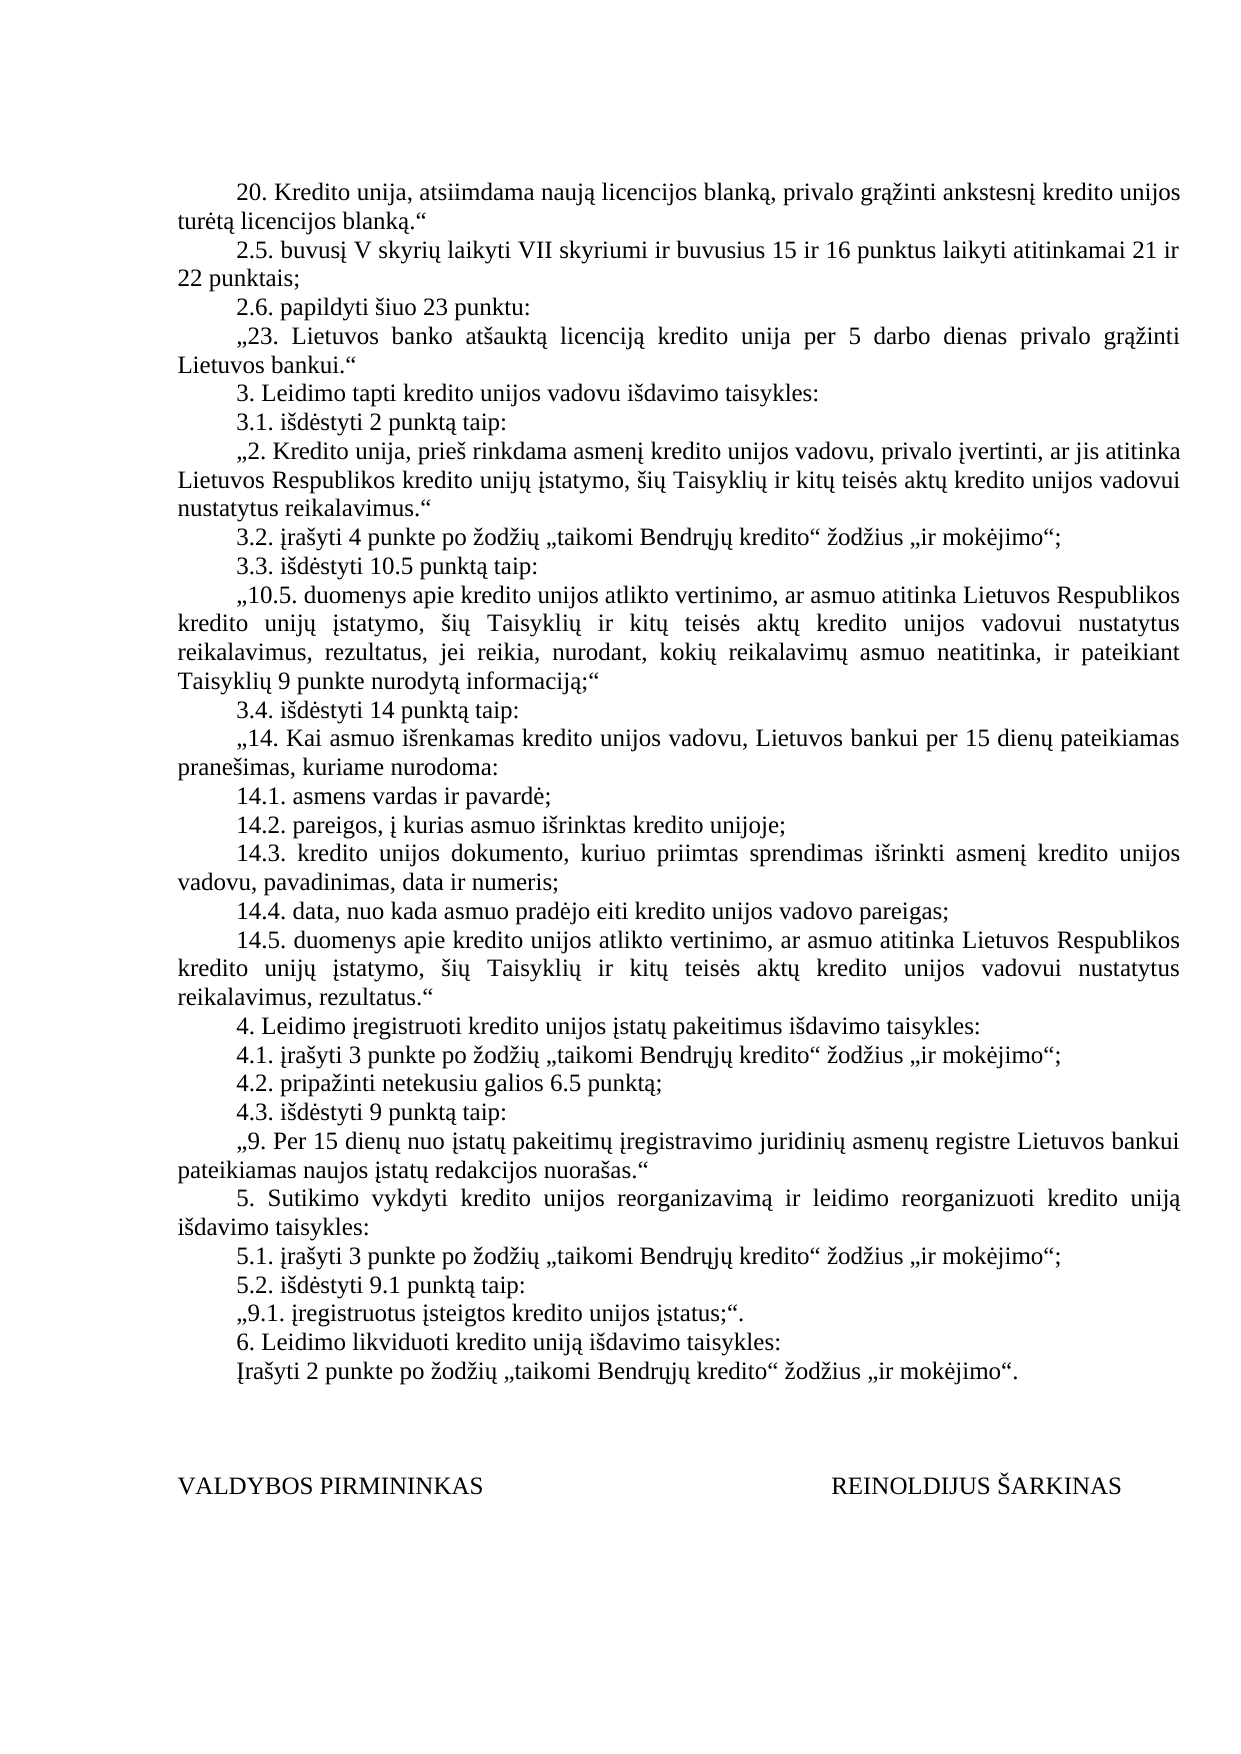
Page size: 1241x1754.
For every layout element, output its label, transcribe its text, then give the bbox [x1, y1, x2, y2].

text 14.3. kredito unijos dokumento, kuriuo priimtas sprendimas išrinkti asmenį kredito unijos vadovu, pavadinimas, data ir numeris; [177, 838, 1181, 896]
text 3.4. išdėstyti 14 punktą taip: [177, 695, 1181, 723]
text Valdybos pirmininkas Reinoldijus Šarkinas [177, 1471, 1181, 1500]
text 4.2. pripažinti netekusiu galios 6.5 punktą; [177, 1068, 1181, 1097]
text „2. Kredito unija, prieš rinkdama asmenį kredito unijos vadovu, privalo įvertinti, ar jis atitinka Lietuvos Respublikos kredito unijų įstatymo, šių Taisyklių ir kitų teisės aktų kredito unijos vadovui nustatytus reikalavimus.“ [177, 436, 1181, 522]
text 2.5. buvusį V skyrių laikyti VII skyriumi ir buvusius 15 ir 16 punktus laikyti atitinkamai 21 ir 22 punktais; [177, 235, 1181, 292]
text 5. Sutikimo vykdyti kredito unijos reorganizavimą ir leidimo reorganizuoti kredito uniją išdavimo taisykles: [177, 1183, 1181, 1241]
text 3.3. išdėstyti 10.5 punktą taip: [177, 551, 1181, 580]
text 14.5. duomenys apie kredito unijos atlikto vertinimo, ar asmuo atitinka Lietuvos Respublikos kredito unijų įstatymo, šių Taisyklių ir kitų teisės aktų kredito unijos vadovui nustatytus reikalavimus, rezultatus.“ [177, 925, 1181, 1011]
text Įrašyti 2 punkte po žodžių „taikomi Bendrųjų kredito“ žodžius „ir mokėjimo“. [177, 1356, 1181, 1385]
text „14. Kai asmuo išrenkamas kredito unijos vadovu, Lietuvos bankui per 15 dienų pateikiamas pranešimas, kuriame nurodoma: [177, 723, 1181, 781]
text 3.2. įrašyti 4 punkte po žodžių „taikomi Bendrųjų kredito“ žodžius „ir mokėjimo“; [177, 522, 1181, 551]
text 3. Leidimo tapti kredito unijos vadovu išdavimo taisykles: [177, 378, 1181, 407]
text 14.4. data, nuo kada asmuo pradėjo eiti kredito unijos vadovo pareigas; [177, 896, 1181, 925]
text „9. Per 15 dienų nuo įstatų pakeitimų įregistravimo juridinių asmenų registre Lietuvos bankui pateikiamas naujos įstatų redakcijos nuorašas.“ [177, 1126, 1181, 1183]
text „9.1. įregistruotus įsteigtos kredito unijos įstatus;“. [177, 1298, 1181, 1327]
text „23. Lietuvos banko atšauktą licenciją kredito unija per 5 darbo dienas privalo grąžinti Lietuvos bankui.“ [177, 321, 1181, 378]
text 6. Leidimo likviduoti kredito uniją išdavimo taisykles: [177, 1327, 1181, 1356]
text 20. Kredito unija, atsiimdama naują licencijos blanką, privalo grąžinti ankstesnį kredito unijos turėtą licencijos blanką.“ [177, 177, 1181, 235]
text 4.1. įrašyti 3 punkte po žodžių „taikomi Bendrųjų kredito“ žodžius „ir mokėjimo“; [177, 1040, 1181, 1068]
text 4. Leidimo įregistruoti kredito unijos įstatų pakeitimus išdavimo taisykles: [177, 1011, 1181, 1040]
text 5.2. išdėstyti 9.1 punktą taip: [177, 1270, 1181, 1298]
text 2.6. papildyti šiuo 23 punktu: [177, 292, 1181, 321]
text 14.2. pareigos, į kurias asmuo išrinktas kredito unijoje; [177, 810, 1181, 838]
text 4.3. išdėstyti 9 punktą taip: [177, 1097, 1181, 1126]
text 14.1. asmens vardas ir pavardė; [177, 781, 1181, 810]
text „10.5. duomenys apie kredito unijos atlikto vertinimo, ar asmuo atitinka Lietuvos Respublikos kredito unijų įstatymo, šių Taisyklių ir kitų teisės aktų kredito unijos vadovui nustatytus reikalavimus, rezultatus, jei reikia, nurodant, kokių reikalavimų asmuo neatitinka, ir pateikiant Taisyklių 9 punkte nurodytą informaciją;“ [177, 580, 1181, 695]
text 5.1. įrašyti 3 punkte po žodžių „taikomi Bendrųjų kredito“ žodžius „ir mokėjimo“; [177, 1241, 1181, 1270]
text 3.1. išdėstyti 2 punktą taip: [177, 407, 1181, 436]
